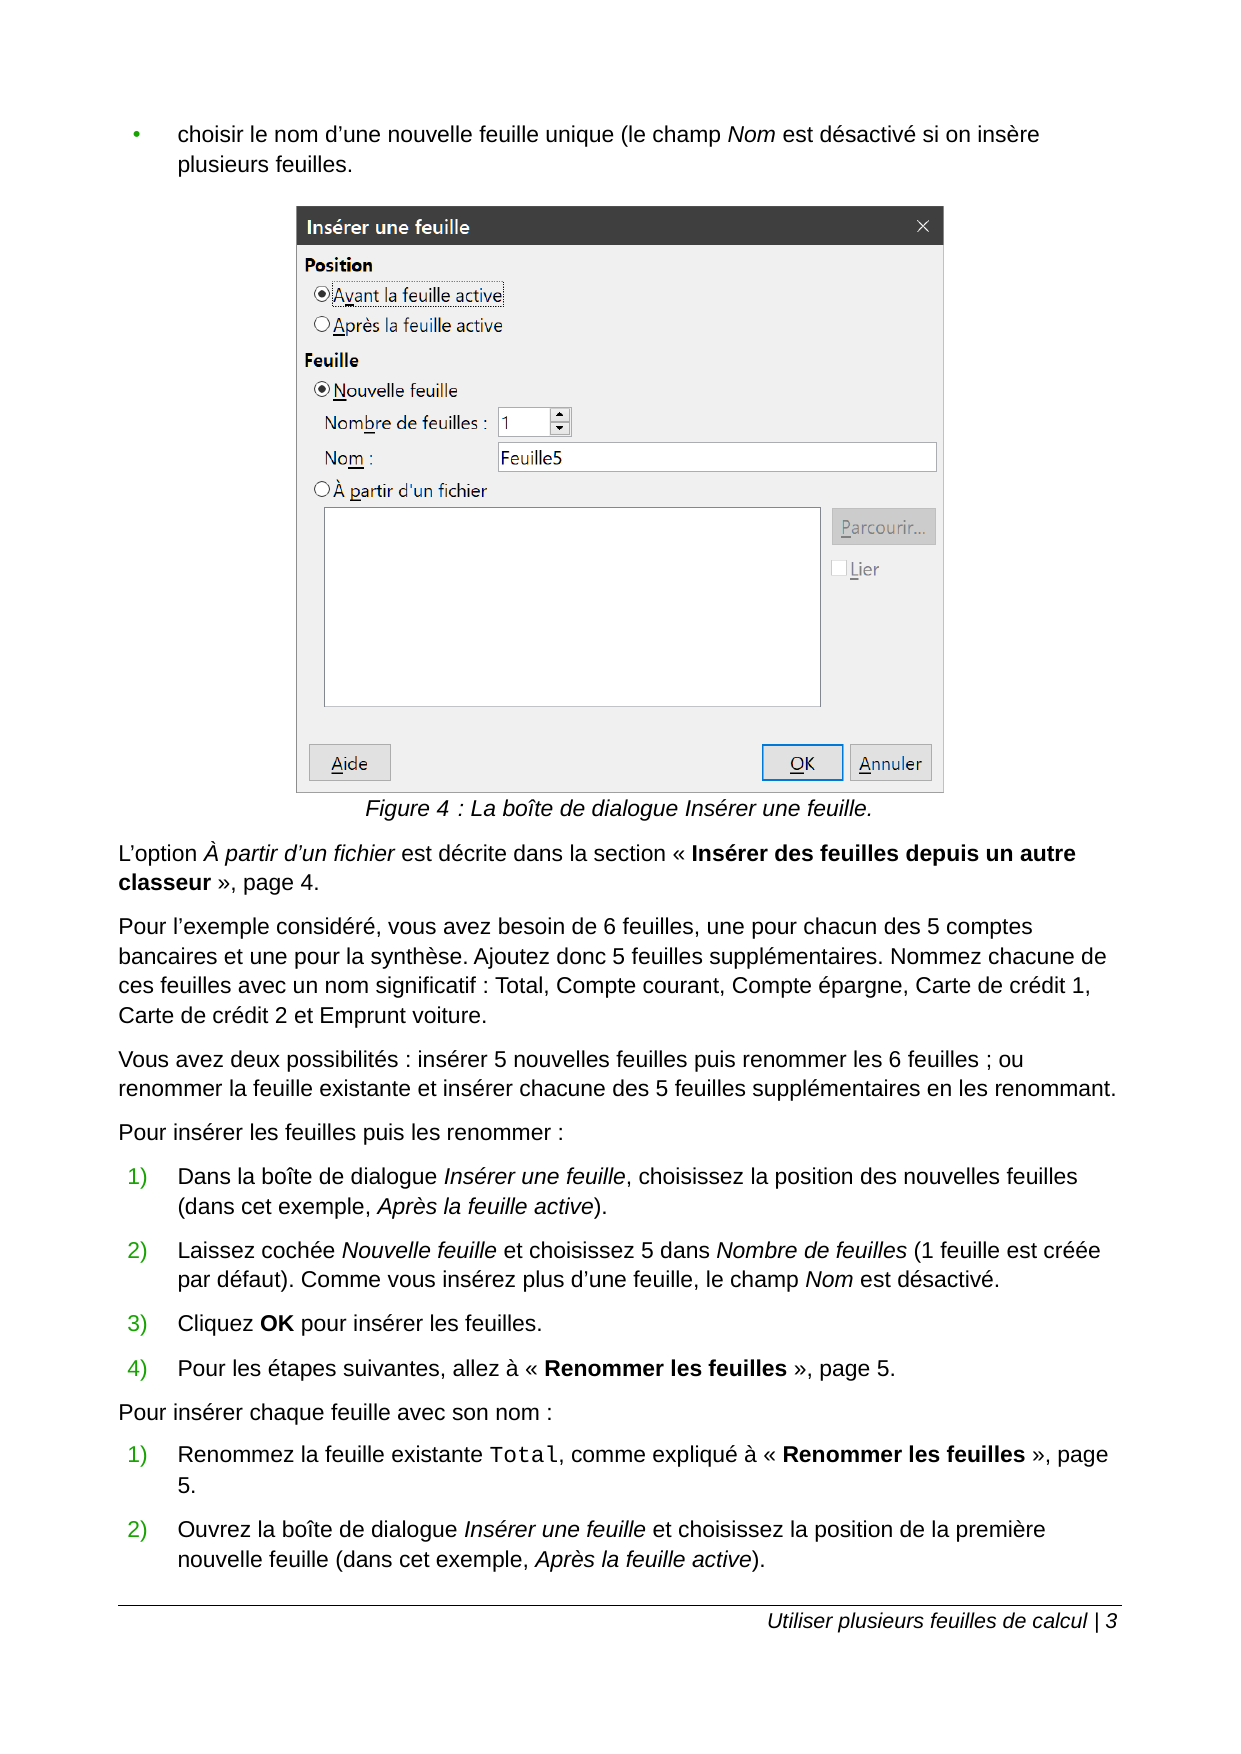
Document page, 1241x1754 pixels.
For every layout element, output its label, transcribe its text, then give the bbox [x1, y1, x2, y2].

list Ouvrez la boîte de dialogue Insérer une feuille et choisissez la position de la première nouvelle feuille (dans cet exemple, Après la feuille active). [148, 1513, 1122, 1572]
text Figure 4 : La boîte de dialogue Insérer une feuille. [118, 792, 1122, 822]
text L’option À partir d’un fichier est décrite dans la section « Insérer des feuilles depuis un autre classeur », page 4. [118, 837, 1122, 896]
list Dans la boîte de dialogue Insérer une feuille, choisissez la position des nouvelles feuilles (dans cet exemple, Après la feuille active). [148, 1160, 1122, 1219]
list choisir le nom d’une nouvelle feuille unique (le champ Nom est désactivé si on insère plusieurs feuilles. [133, 118, 1122, 177]
text Pour insérer les feuilles puis les renommer : [118, 1116, 1122, 1146]
list Cliquez OK pour insérer les feuilles. [148, 1307, 1122, 1337]
text Pour l’exemple considéré, vous avez besoin de 6 feuilles, une pour chacun des 5 comptes bancaires et une pour la synthèse. Ajoutez donc 5 feuilles supplémentaires. Nommez chacune de ces feuilles avec un nom significatif : Total, Compte courant, Compte épargne, Carte de crédit 1, Carte de crédit 2 et Emprunt voiture. [118, 910, 1122, 1028]
list Renommez la feuille existante Total, comme expliqué à « Renommer les feuilles », page 5. [148, 1439, 1122, 1498]
list Laissez cochée Nouvelle feuille et choisissez 5 dans Nombre de feuilles (1 feuille est créée par défaut). Comme vous insérez plus d’une feuille, le champ Nom est désactivé. [148, 1234, 1122, 1293]
text Vous avez deux possibilités : insérer 5 nouvelles feuilles puis renommer les 6 feuilles ; ou renommer la feuille existante et insérer chacune des 5 feuilles supplémentaires en les renommant. [118, 1043, 1122, 1102]
picture [296, 206, 944, 793]
text Pour insérer chaque feuille avec son nom : [118, 1395, 1122, 1425]
list Pour les étapes suivantes, allez à « Renommer les feuilles », page 5. [148, 1351, 1122, 1381]
